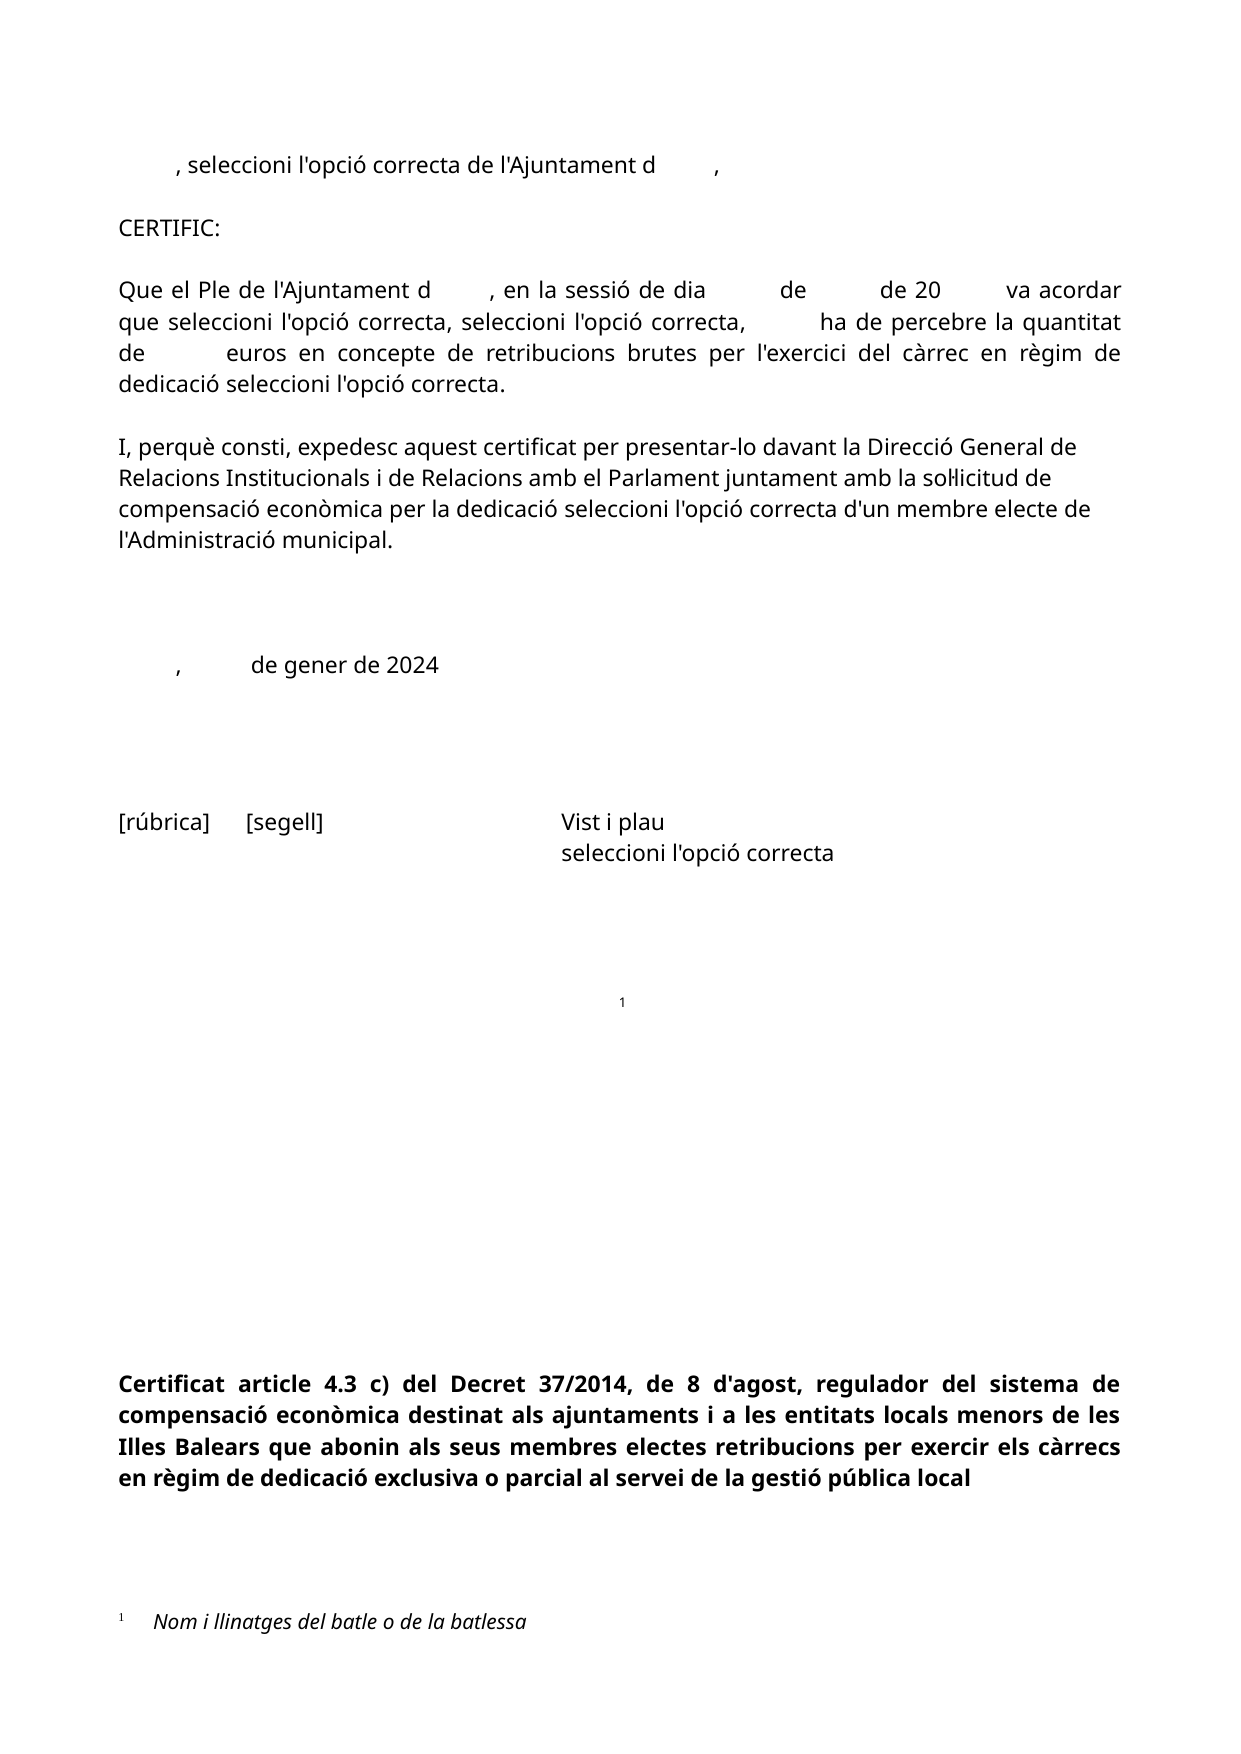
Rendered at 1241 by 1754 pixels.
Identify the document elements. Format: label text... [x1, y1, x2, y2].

text , de gener de 2024 [118, 649, 1122, 681]
text seleccioni l'opció correcta [118, 837, 1122, 868]
text , seleccioni l'opció correcta de l'Ajuntament d , [118, 149, 1122, 181]
text CERTIFIC: [118, 212, 1122, 243]
text Que el Ple de l'Ajuntament d , en la sessió de dia de de 20 va acordar que seleccioni l'opció correcta, seleccioni l'opció correcta, ha de percebre la quantitat de euros en concepte de retribucions brutes per l'exercici del càrrec en règim de dedicació seleccioni l'opció correcta. [118, 274, 1122, 399]
text [rúbrica] [segell] Vist i plau [118, 806, 1122, 837]
text Certificat article 4.3 c) del Decret 37/2014, de 8 d'agost, regulador del sistema de compensació econòmica destinat als ajuntaments i a les entitats locals menors de les Illes Balears que abonin als seus membres electes retribucions per exercir els càrrecs en règim de dedicació exclusiva o parcial al servei de la gestió pública local [118, 1368, 1122, 1493]
text Nom i llinatges del batle o de la batlessa [118, 1607, 1122, 1636]
text I, perquè consti, expedesc aquest certificat per presentar-lo davant la Direcció General de Relacions Institucionals i de Relacions amb el Parlament juntament amb la sol·licitud de compensació econòmica per la dedicació seleccioni l'opció correcta d'un membre electe de l'Administració municipal. [118, 431, 1122, 556]
